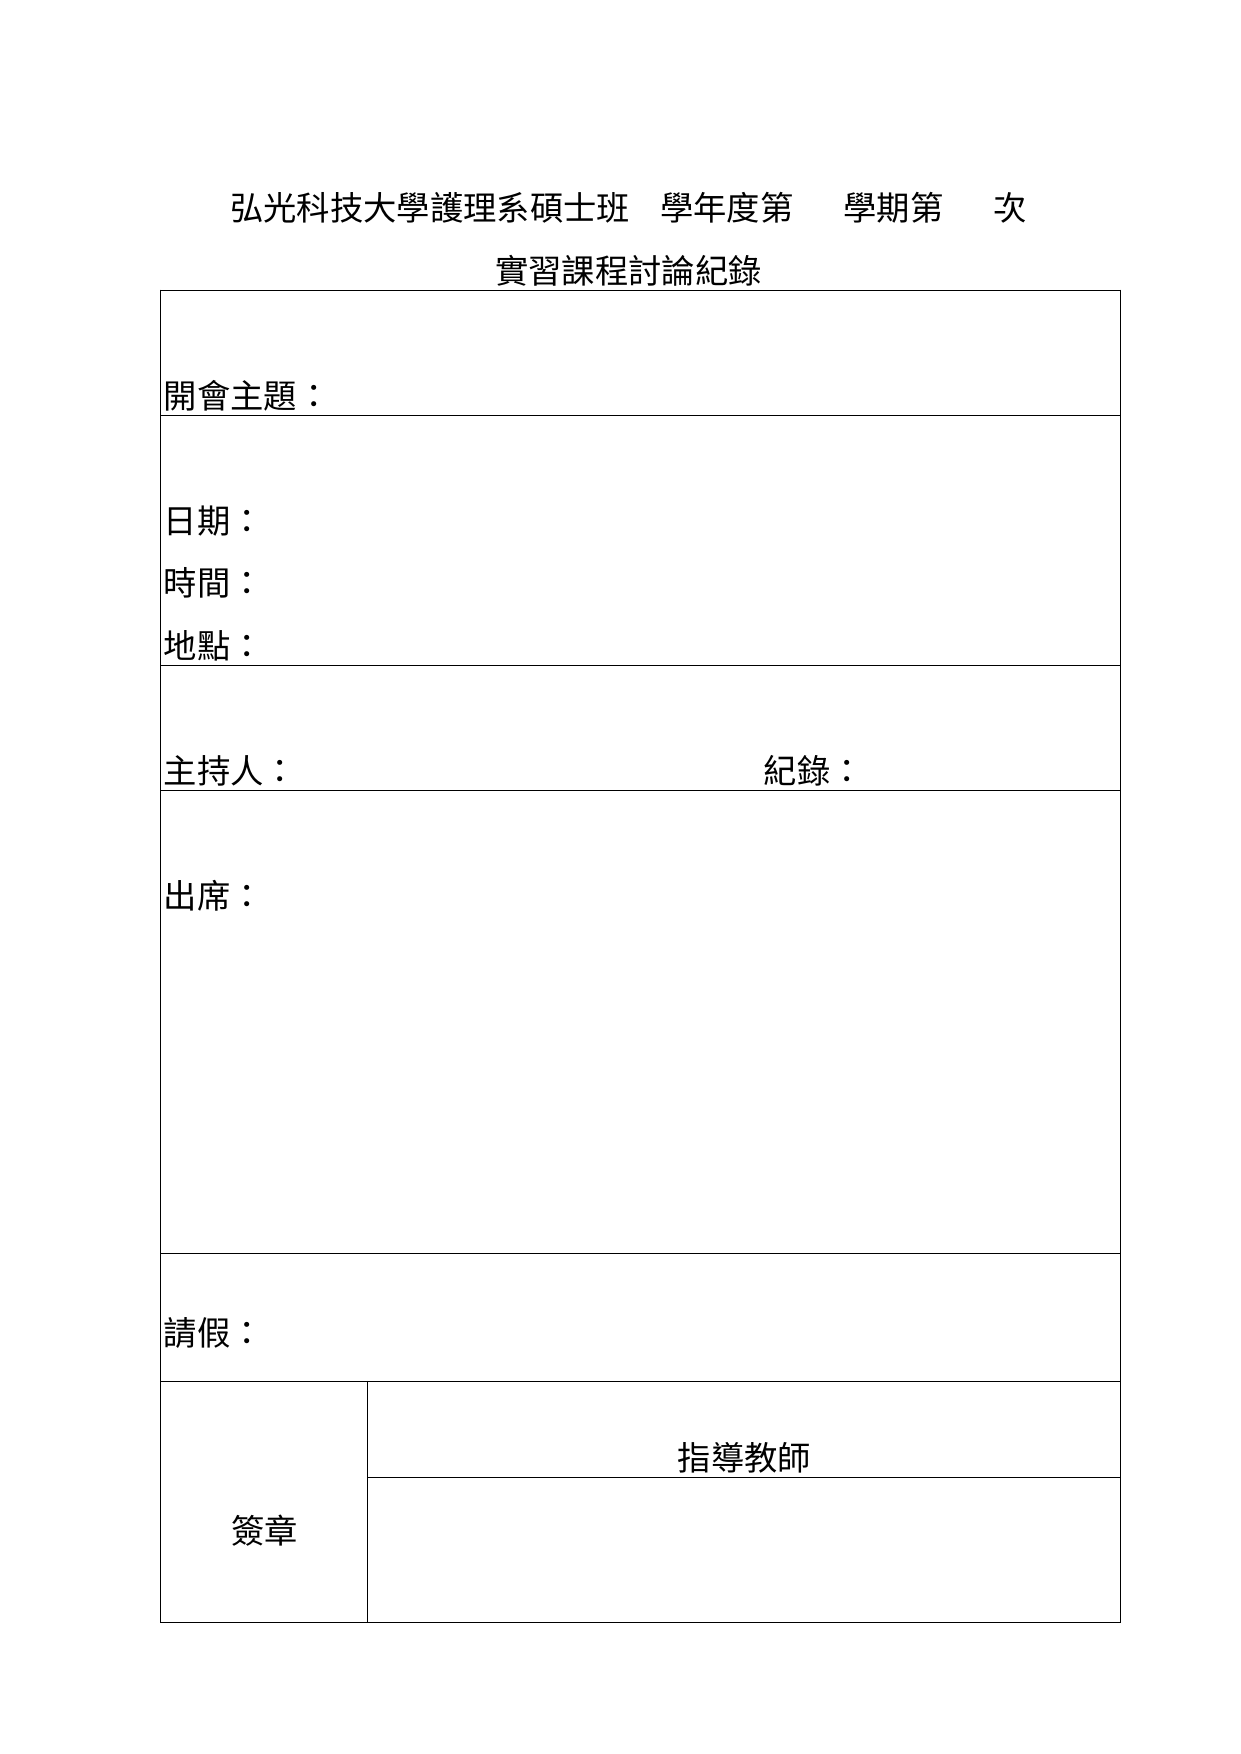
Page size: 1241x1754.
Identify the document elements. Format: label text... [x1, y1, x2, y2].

text 弘光科技大學護理系碩士班 學年度第 學期第 次 [150, 164, 1106, 227]
table_cell 簽章 [161, 1382, 367, 1622]
table_cell [368, 1478, 1120, 1622]
table_cell 日期： 時間： 地點： [161, 416, 1120, 664]
text 實習課程討論紀錄 [150, 227, 1106, 289]
table_cell 指導教師 [368, 1382, 1120, 1477]
table_cell 請假： [161, 1254, 1120, 1381]
table_cell 出席： [161, 791, 1120, 1253]
table_cell 主持人： 紀錄： [161, 666, 1120, 789]
table_header 開會主題： [161, 291, 1120, 414]
